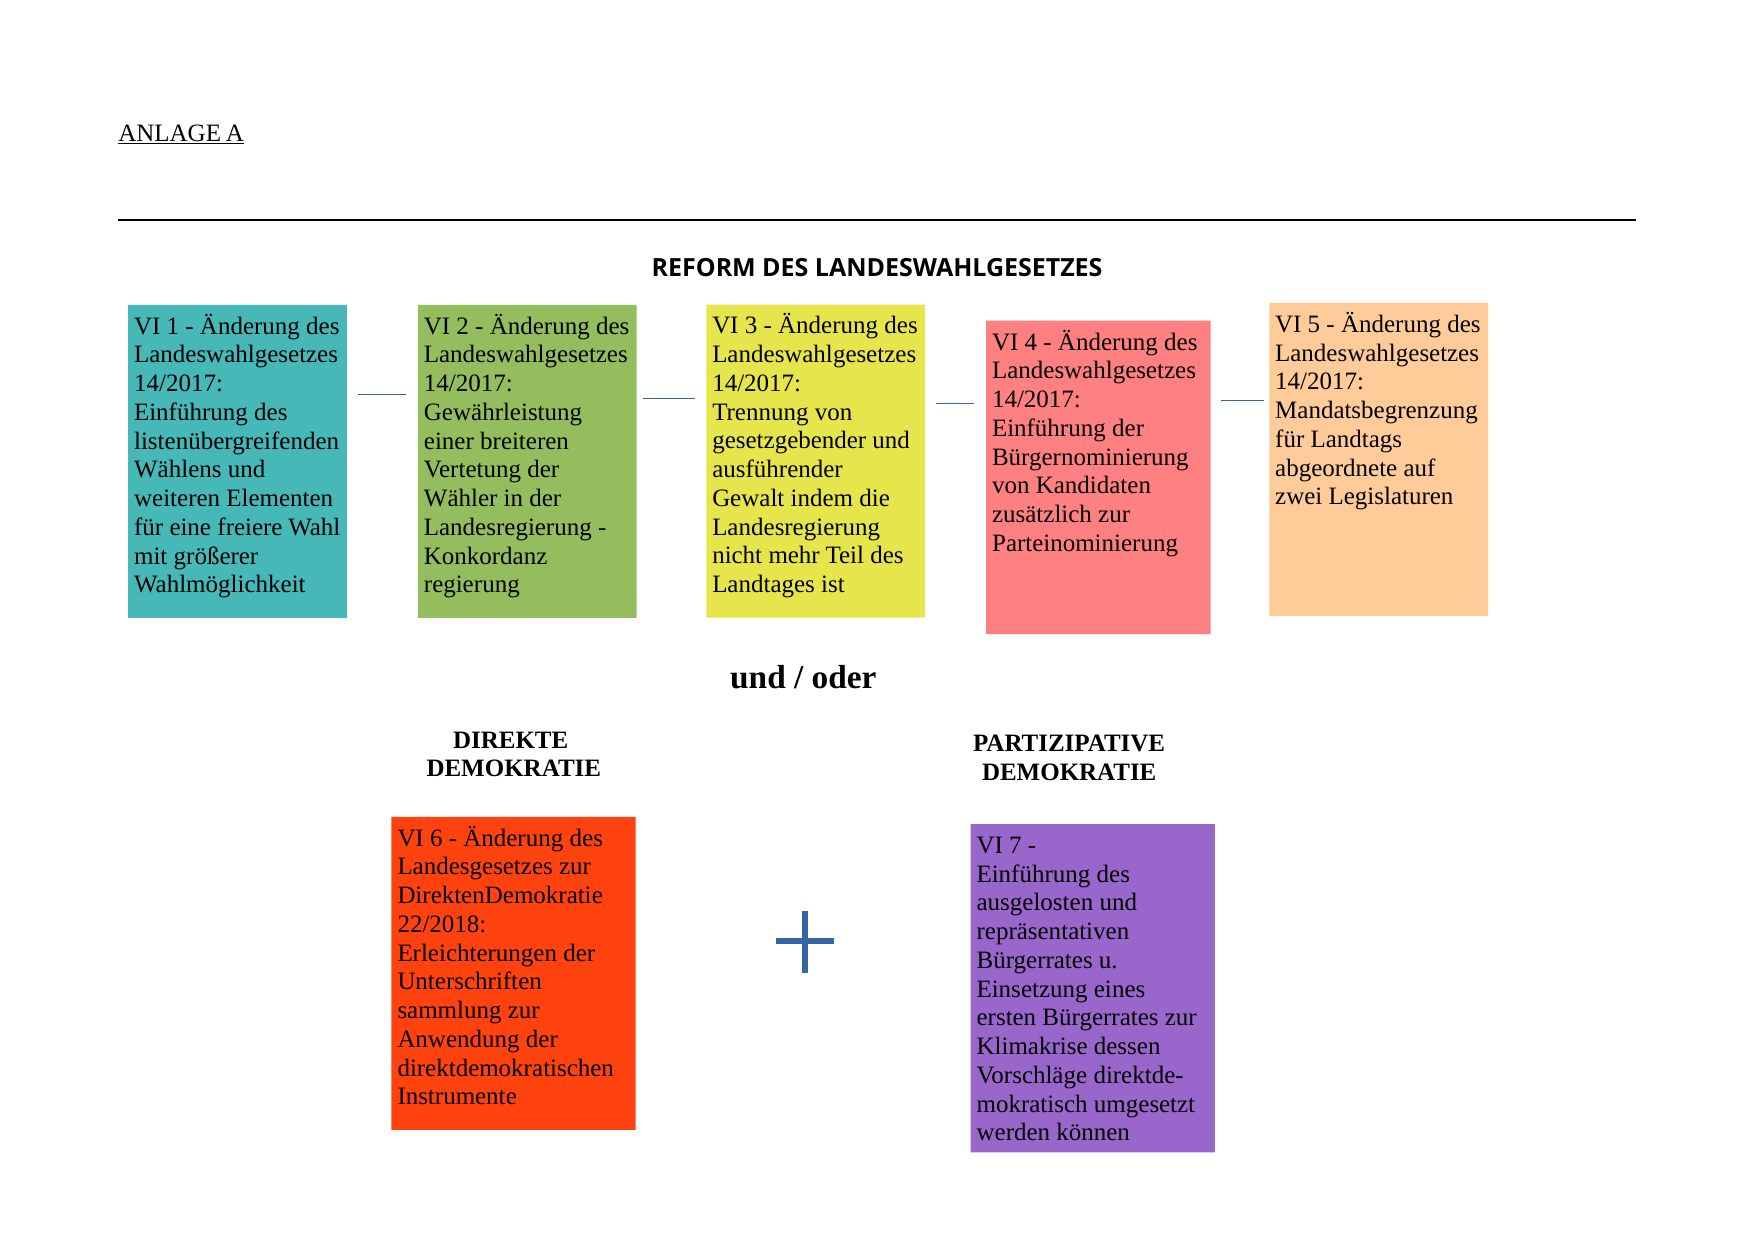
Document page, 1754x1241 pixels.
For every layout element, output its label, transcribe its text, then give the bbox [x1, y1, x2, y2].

text und / oder [0, 658, 1636, 696]
text REFORM DES LANDESWAHLGESETZES [118, 250, 1636, 284]
